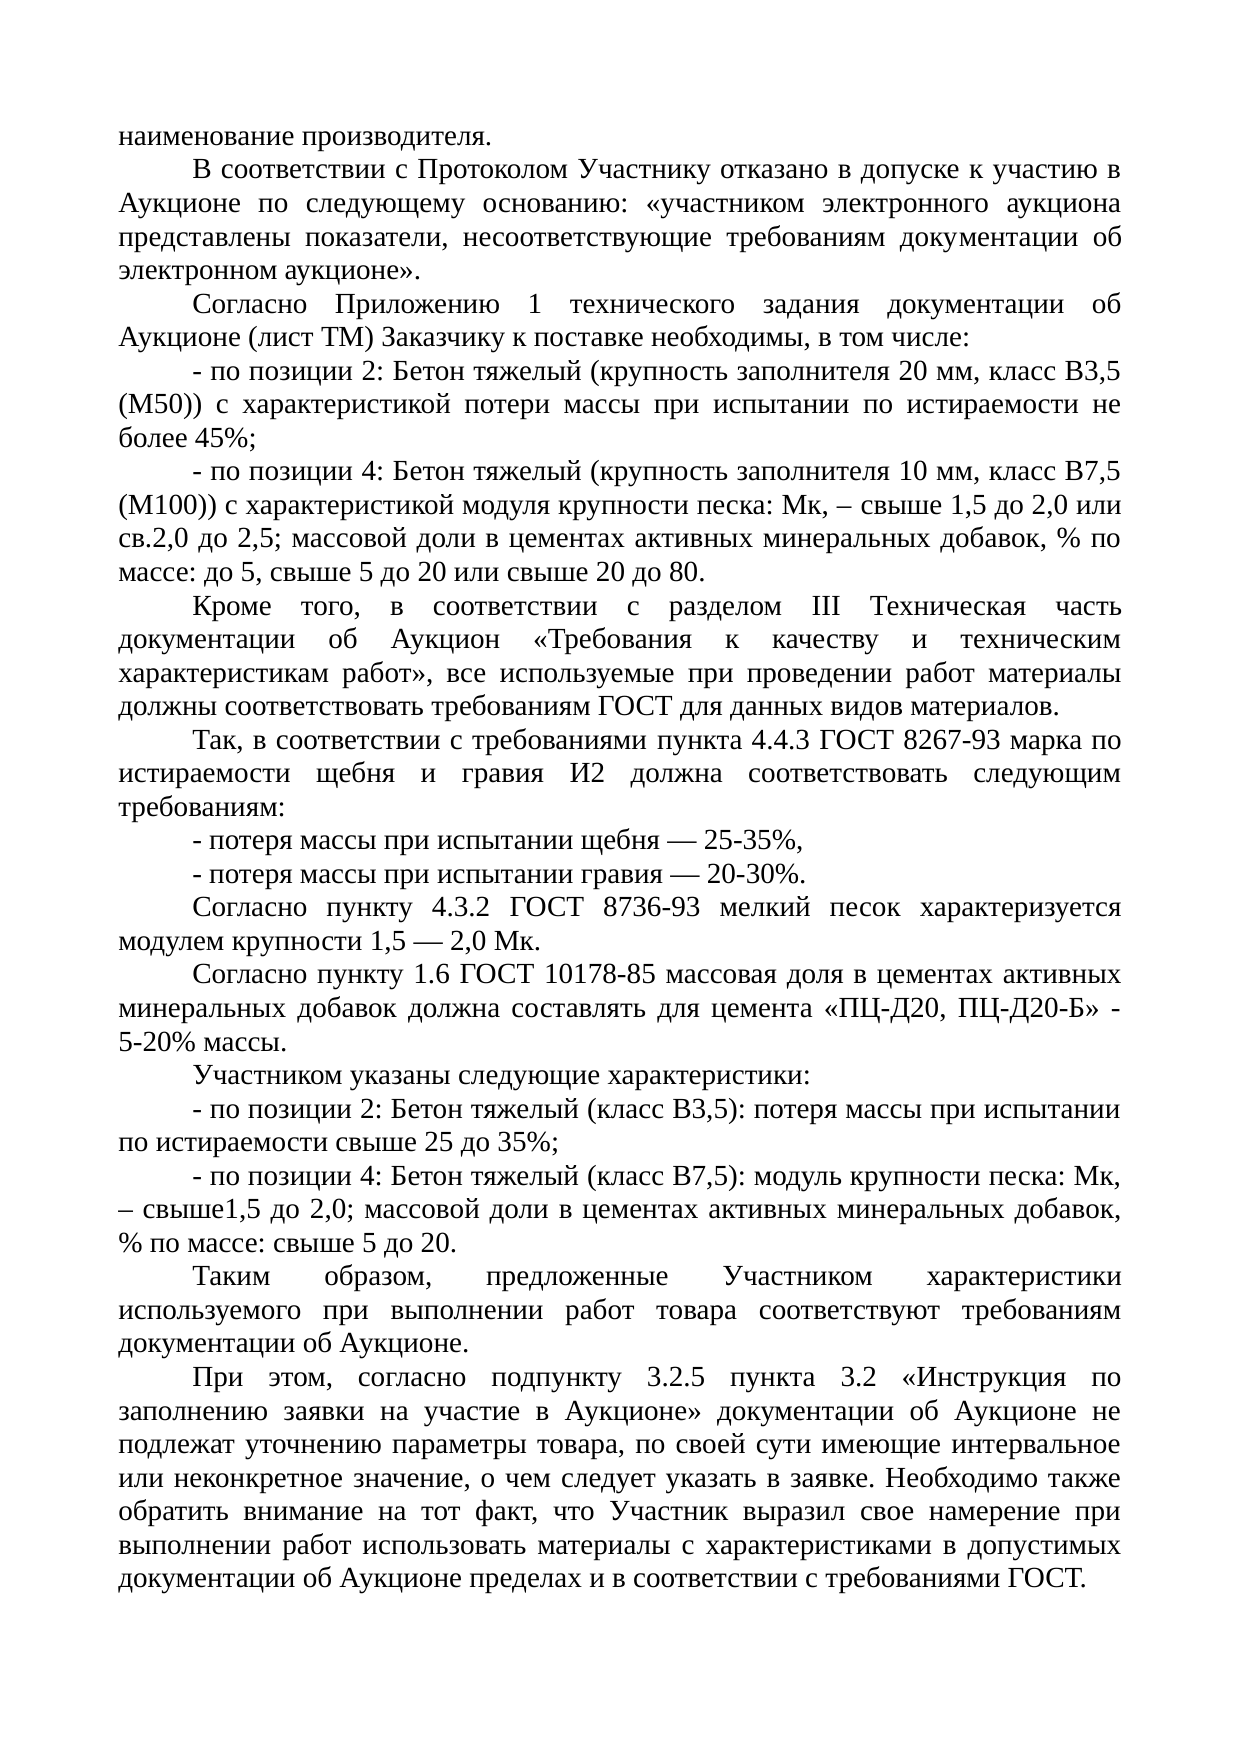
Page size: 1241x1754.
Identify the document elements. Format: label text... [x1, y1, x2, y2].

text Согласно Приложению 1 технического задания документации об Аукционе (лист ТМ) Заказчику к поставке необходимы, в том числе: [118, 286, 1122, 353]
text Согласно пункту 1.6 ГОСТ 10178-85 массовая доля в цементах активных минеральных добавок должна составлять для цемента «ПЦ-Д20, ПЦ-Д20-Б» - 5-20% массы. [118, 957, 1122, 1057]
text - по позиции 2: Бетон тяжелый (крупность заполнителя 20 мм, класс В3,5 (М50)) с характеристикой потери массы при испытании по истираемости не более 45%; [118, 353, 1122, 453]
text Кроме того, в соответствии с разделом III Техническая часть документации об Аукцион «Требования к качеству и техническим характеристикам работ», все используемые при проведении работ материалы должны соответствовать требованиям ГОСТ для данных видов материалов. [118, 588, 1122, 722]
text Участником указаны следующие характеристики: [118, 1057, 1122, 1091]
text Так, в соответствии с требованиями пункта 4.4.3 ГОСТ 8267-93 марка по истираемости щебня и гравия И2 должна соответствовать следующим требованиям: [118, 722, 1122, 822]
text - по позиции 2: Бетон тяжелый (класс В3,5): потеря массы при испытании по истираемости свыше 25 до 35%; [118, 1091, 1122, 1158]
text - потеря массы при испытании гравия — 20-30%. [118, 856, 1122, 889]
text - по позиции 4: Бетон тяжелый (класс В7,5): модуль крупности песка: Мк, – свыше1,5 до 2,0; массовой доли в цементах активных минеральных добавок, % по массе: свыше 5 до 20. [118, 1158, 1122, 1258]
text - по позиции 4: Бетон тяжелый (крупность заполнителя 10 мм, класс В7,5 (М100)) с характеристикой модуля крупности песка: Мк, – свыше 1,5 до 2,0 или св.2,0 до 2,5; массовой доли в цементах активных минеральных добавок, % по массе: до 5, свыше 5 до 20 или свыше 20 до 80. [118, 453, 1122, 588]
text наименование производителя. [118, 118, 1122, 152]
text При этом, согласно подпункту 3.2.5 пункта 3.2 «Инструкция по заполнению заявки на участие в Аукционе» документации об Аукционе не подлежат уточнению параметры товара, по своей сути имеющие интервальное или неконкретное значение, о чем следует указать в заявке. Необходимо также обратить внимание на тот факт, что Участник выразил свое намерение при выполнении работ использовать материалы с характеристиками в допустимых документации об Аукционе пределах и в соответствии с требованиями ГОСТ. [118, 1359, 1122, 1594]
text Таким образом, предложенные Участником характеристики используемого при выполнении работ товара соответствуют требованиям документации об Аукционе. [118, 1258, 1122, 1359]
text Согласно пункту 4.3.2 ГОСТ 8736-93 мелкий песок характеризуется модулем крупности 1,5 — 2,0 Мк. [118, 889, 1122, 957]
text - потеря массы при испытании щебня — 25-35%, [118, 822, 1122, 856]
text В соответствии с Протоколом Участнику отказано в допуске к участию в Аукционе по следующему основанию: «участником электронного аукциона представлены показатели, несоответствующие требованиям документации об электронном аукционе». [118, 152, 1122, 286]
